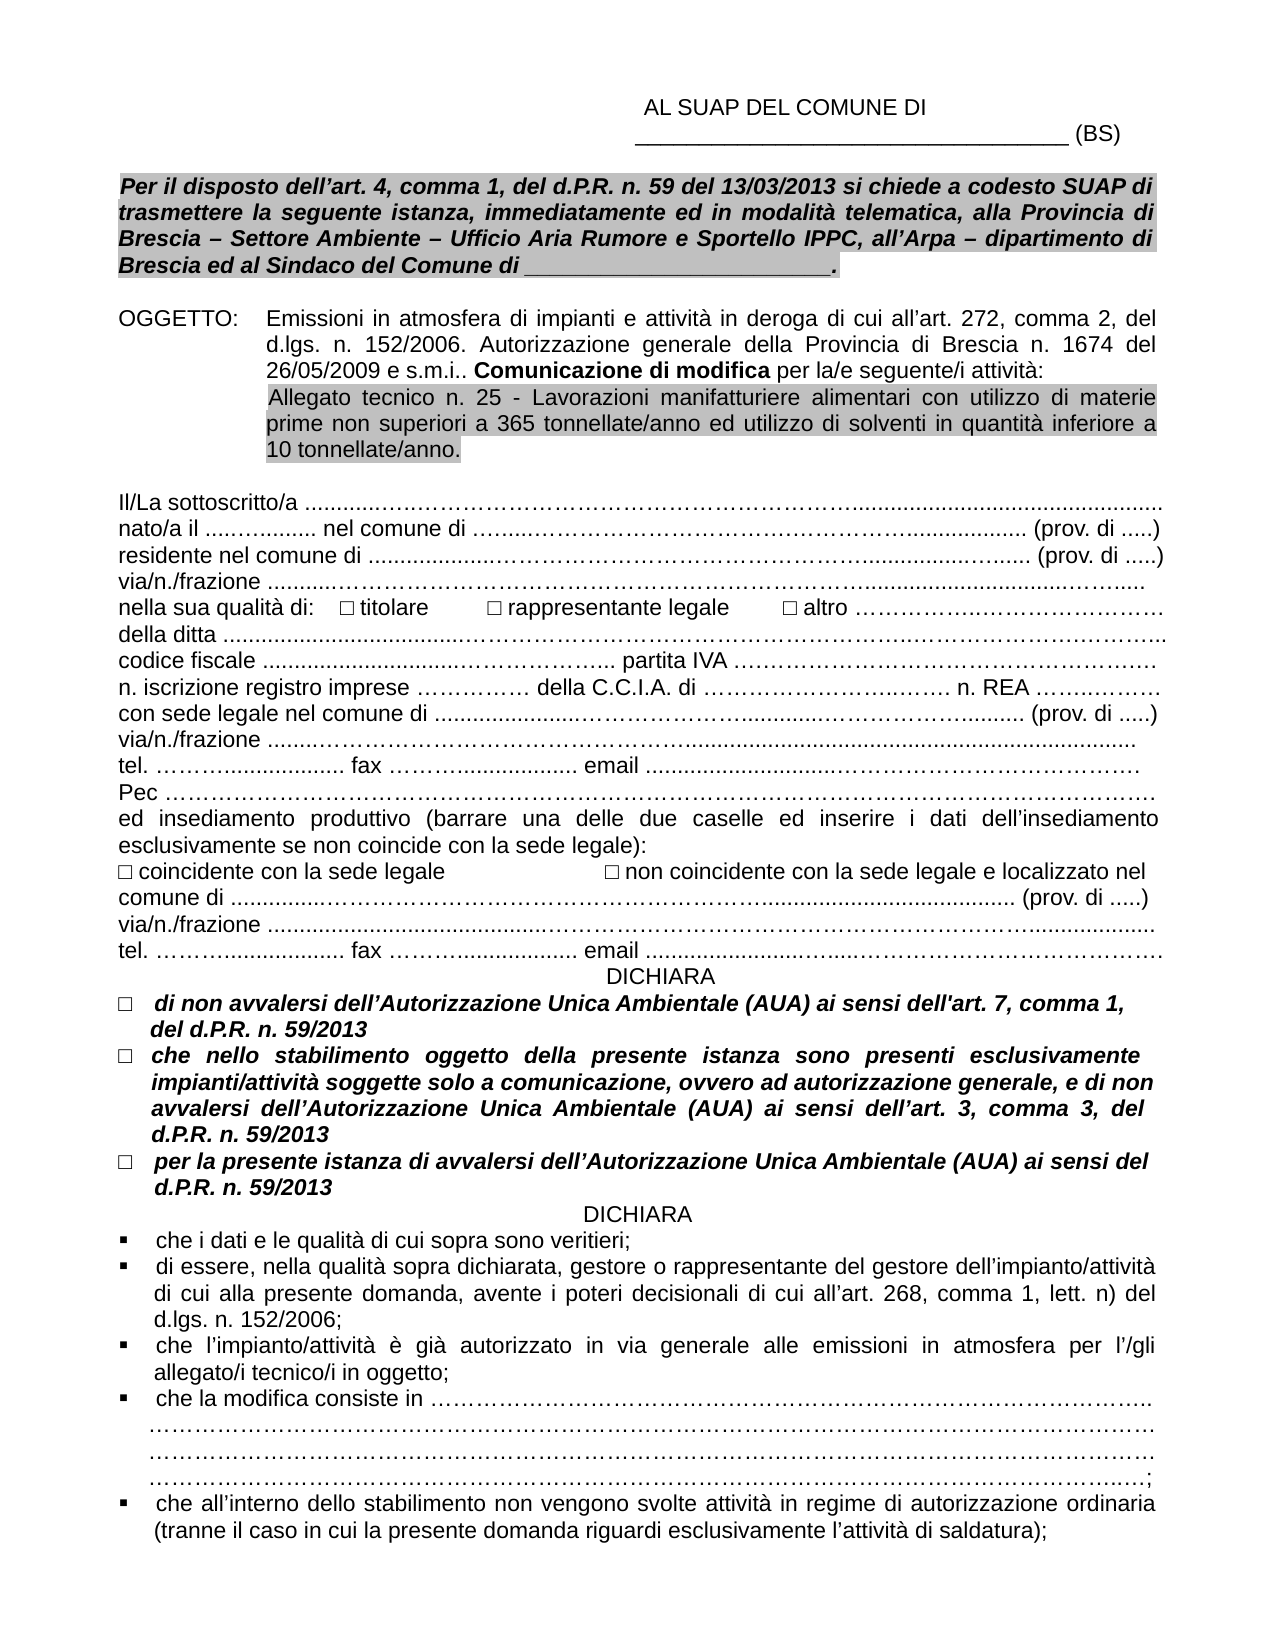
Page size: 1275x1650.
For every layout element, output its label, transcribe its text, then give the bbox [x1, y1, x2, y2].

text Allegato tecnico n. 25 - Lavorazioni manifatturiere alimentari con utilizzo di materie prime non superiori a 365 tonnellate/anno ed utilizzo di solventi in quantità inferiore a 10 tonnellate/anno. [266, 383, 1157, 463]
text della ditta ......................................…………………………………………………..………………….………... [118, 621, 1203, 647]
text comune di ...............…………………………………………………........................................ (prov. di .....) [118, 884, 1203, 911]
text OGGETTO: Emissioni in atmosfera di impianti e attività in deroga di cui all’art. 272, comma 2, del d.lgs. n. 152/2006. Autorizzazione generale della Provincia di Brescia n. 1674 del 26/05/2009 e s.m.i.. Comunicazione di modifica per la/e seguente/i attività: [118, 304, 1157, 383]
list che la modifica consiste in ………………………………………………………………………………….. [118, 1385, 1157, 1411]
text con sede legale nel comune di .......................………………….............……………….......... (prov. di .....) [118, 700, 1203, 726]
list che i dati e le qualità di cui sopra sono veritieri; [118, 1227, 1157, 1253]
text Per il disposto dell’art. 4, comma 1, del d.P.R. n. 59 del 13/03/2013 si chiede a codesto SUAP di trasmettere la seguente istanza, immediatamente ed in modalità telematica, alla Provincia di Brescia – Settore Ambiente – Ufficio Aria Rumore e Sportello IPPC, all’Arpa – dipartimento di Brescia ed al Sindaco del Comune di ________________________. [118, 173, 1157, 278]
text via/n./frazione ........…………………………………………....................................................................... [118, 726, 1203, 752]
text n. iscrizione registro imprese …………… della C.C.I.A. di ……………………..……. n. REA ……..……… [118, 673, 1203, 700]
text __________________________________ (BS) [413, 120, 1157, 146]
list che all’interno dello stabilimento non vengono svolte attività in regime di autorizzazione ordinaria (tranne il caso in cui la presente domanda riguardi esclusivamente l’attività di saldatura); [118, 1490, 1157, 1543]
text nella sua qualità di: □ titolare □ rappresentante legale □ altro ……………..…………………… [118, 594, 1203, 621]
text □ coincidente con la sede legale □ non coincidente con la sede legale e localizzato nel [118, 858, 1203, 884]
text via/n./frazione ............................................……………………………………………………….................... [118, 911, 1203, 937]
text codice fiscale ...............................………………... partita IVA ….………………………………………….… [118, 647, 1203, 673]
text del d.P.R. n. 59/2013 [118, 1016, 1157, 1042]
text □ di non avvalersi dell’Autorizzazione Unica Ambientale (AUA) ai sensi dell'art. 7, comma 1, [118, 990, 1157, 1016]
text residente nel comune di ....................………………………………………….................…...... (prov. di .....) [118, 542, 1203, 568]
text DICHIARA [118, 963, 1203, 990]
list che l’impianto/attività è già autorizzato in via generale alle emissioni in atmosfera per l’/gli allegato/i tecnico/i in oggetto; [118, 1332, 1157, 1385]
text DICHIARA [118, 1201, 1157, 1227]
text ed insediamento produttivo (barrare una delle due caselle ed inserire i dati dell’insediamento esclusivamente se non coincide con la sede legale): [118, 805, 1160, 858]
text □ per la presente istanza di avvalersi dell’Autorizzazione Unica Ambientale (AUA) ai sensi del d.P.R. n. 59/2013 [118, 1148, 1157, 1201]
text □ che nello stabilimento oggetto della presente istanza sono presenti esclusivamente impianti/attività soggette solo a comunicazione, ovvero ad autorizzazione generale, e di non avvalersi dell’Autorizzazione Unica Ambientale (AUA) ai sensi dell’art. 3, comma 3, del d.P.R. n. 59/2013 [118, 1042, 1157, 1148]
text Il/La sottoscritto/a ............…..…………………………………………………................................................. [118, 489, 1203, 515]
text tel. ………................... fax ………................... email ..............................…………………………………. [118, 752, 1203, 779]
text tel. ………................... fax ………................... email .........................….....…………………………………. [118, 937, 1203, 963]
list di essere, nella qualità sopra dichiarata, gestore o rappresentante del gestore dell’impianto/attività di cui alla presente domanda, avente i poteri decisionali di cui all’art. 268, comma 1, lett. n) del d.lgs. n. 152/2006; [118, 1253, 1157, 1332]
text …………………………………………………………………………………………………………………………………………………………………………………………………………………………………………………………………………………………………………………………………………………………..…; [148, 1411, 1157, 1490]
text Pec …………………………………………………………………………………………………………………. [118, 779, 1203, 805]
text AL SUAP DEL COMUNE DI [118, 94, 1157, 120]
text via/n./frazione ...........……………………………………………………………................................……..... [118, 568, 1203, 594]
text nato/a il .....…......... nel comune di .….....…………………………….……………................... (prov. di .....) [118, 515, 1203, 542]
